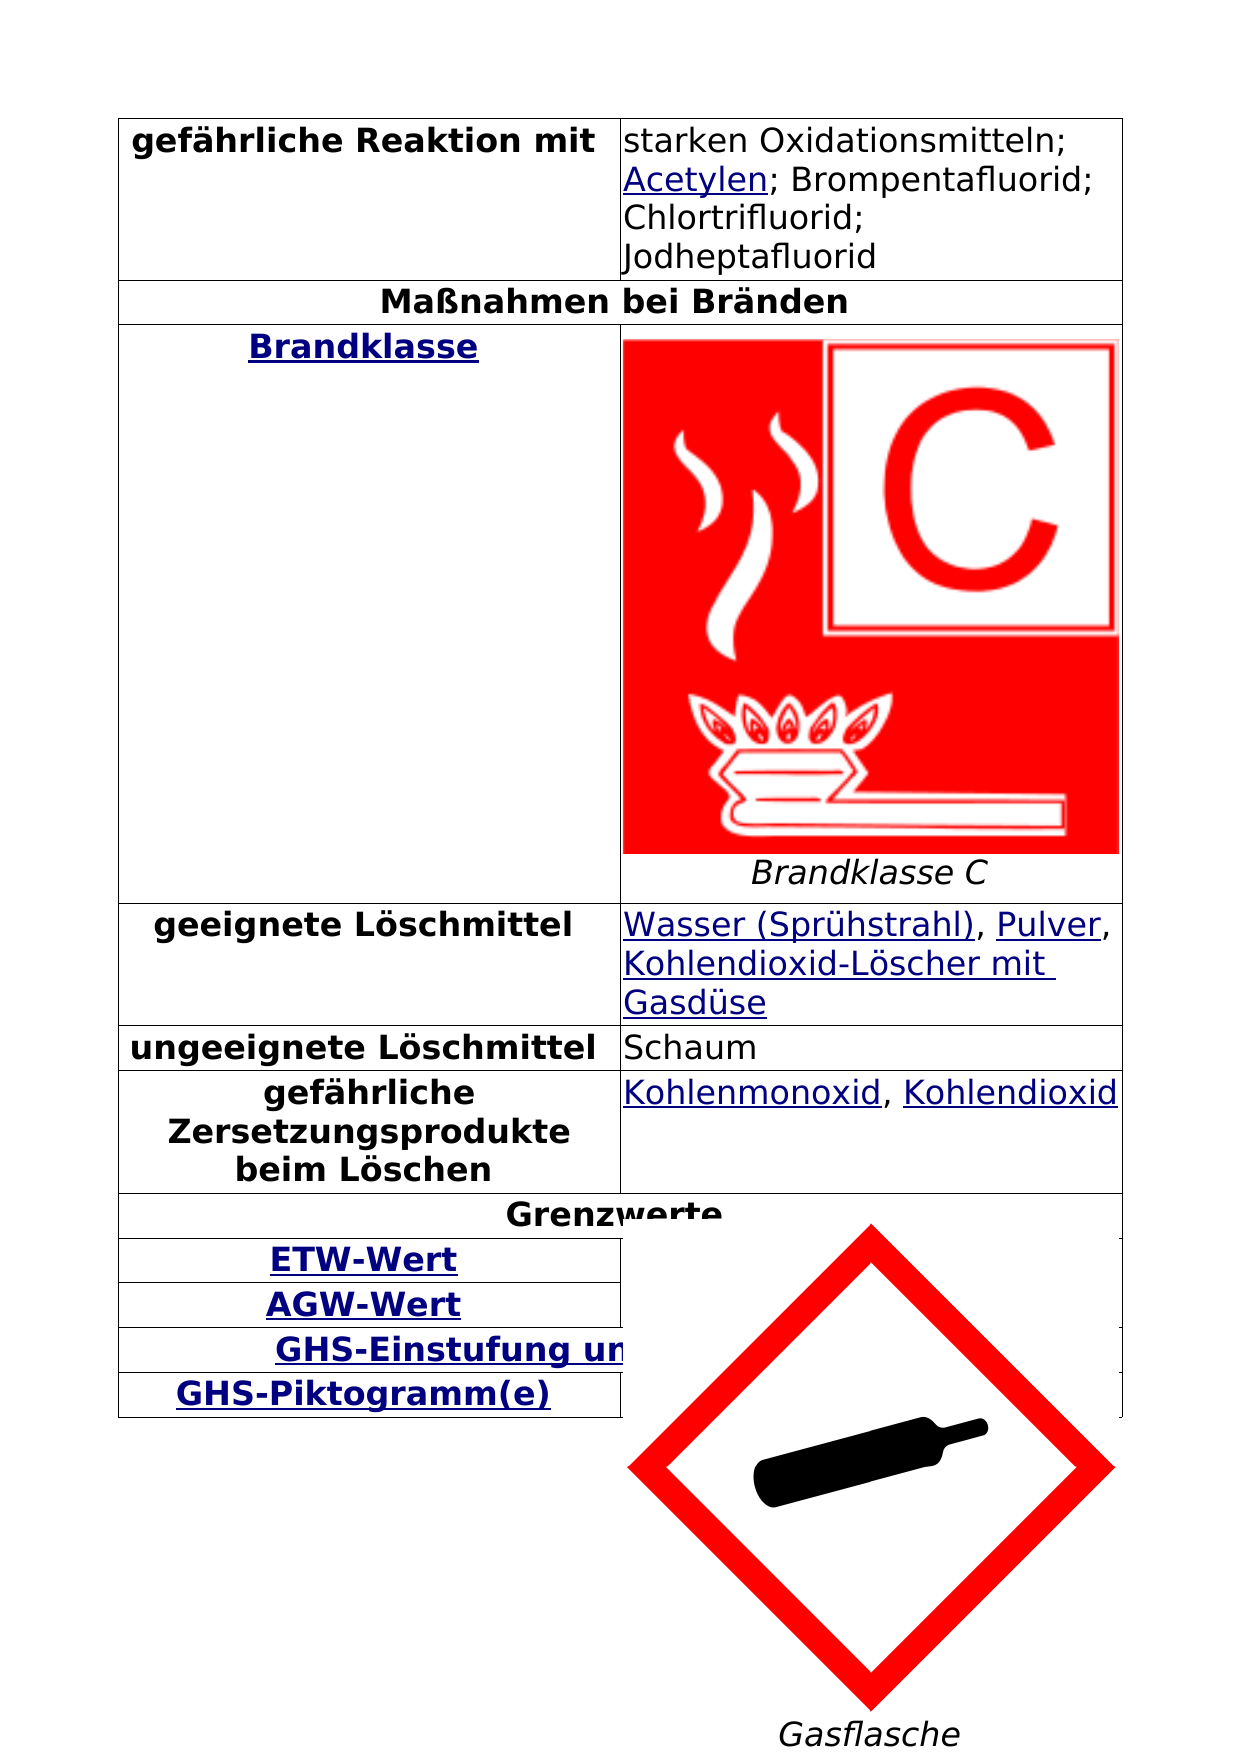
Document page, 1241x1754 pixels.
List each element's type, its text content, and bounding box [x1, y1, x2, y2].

table_cell geeignete Löschmittel [119, 904, 620, 1025]
table_cell Kohlenmonoxid, Kohlendioxid [621, 1071, 1122, 1193]
table_cell Maßnahmen bei Bränden [119, 281, 1122, 324]
table_cell GHS-Piktogramm(e) [119, 1373, 620, 1417]
table_cell Brandklasse [119, 325, 620, 903]
table_cell gefährliche Reaktion mit [119, 119, 620, 279]
picture [622, 1218, 1120, 1716]
table_cell [623, 1716, 1119, 1754]
table_cell gefährliche Zersetzungsprodukte beim Löschen [119, 1071, 620, 1193]
table_cell ETW-Wert [119, 1239, 620, 1282]
table_cell starken Oxidationsmitteln; Acetylen; Brompentafluorid; Chlortrifluorid; Jodheptafluorid [621, 119, 1122, 279]
table_cell AGW-Wert [119, 1283, 620, 1327]
table_cell Schaum [621, 1026, 1122, 1070]
table_cell Grenzwerte [119, 1194, 1122, 1237]
table_cell ungeeignete Löschmittel [119, 1026, 620, 1070]
table_cell GHS-Einstufung und Kennzeichnung [119, 1328, 622, 1372]
table_cell [621, 325, 1122, 903]
table_cell Wasser (Sprühstrahl), Pulver, Kohlendioxid-Löscher mit Gasdüse [621, 904, 1122, 1025]
picture [622, 339, 1120, 854]
